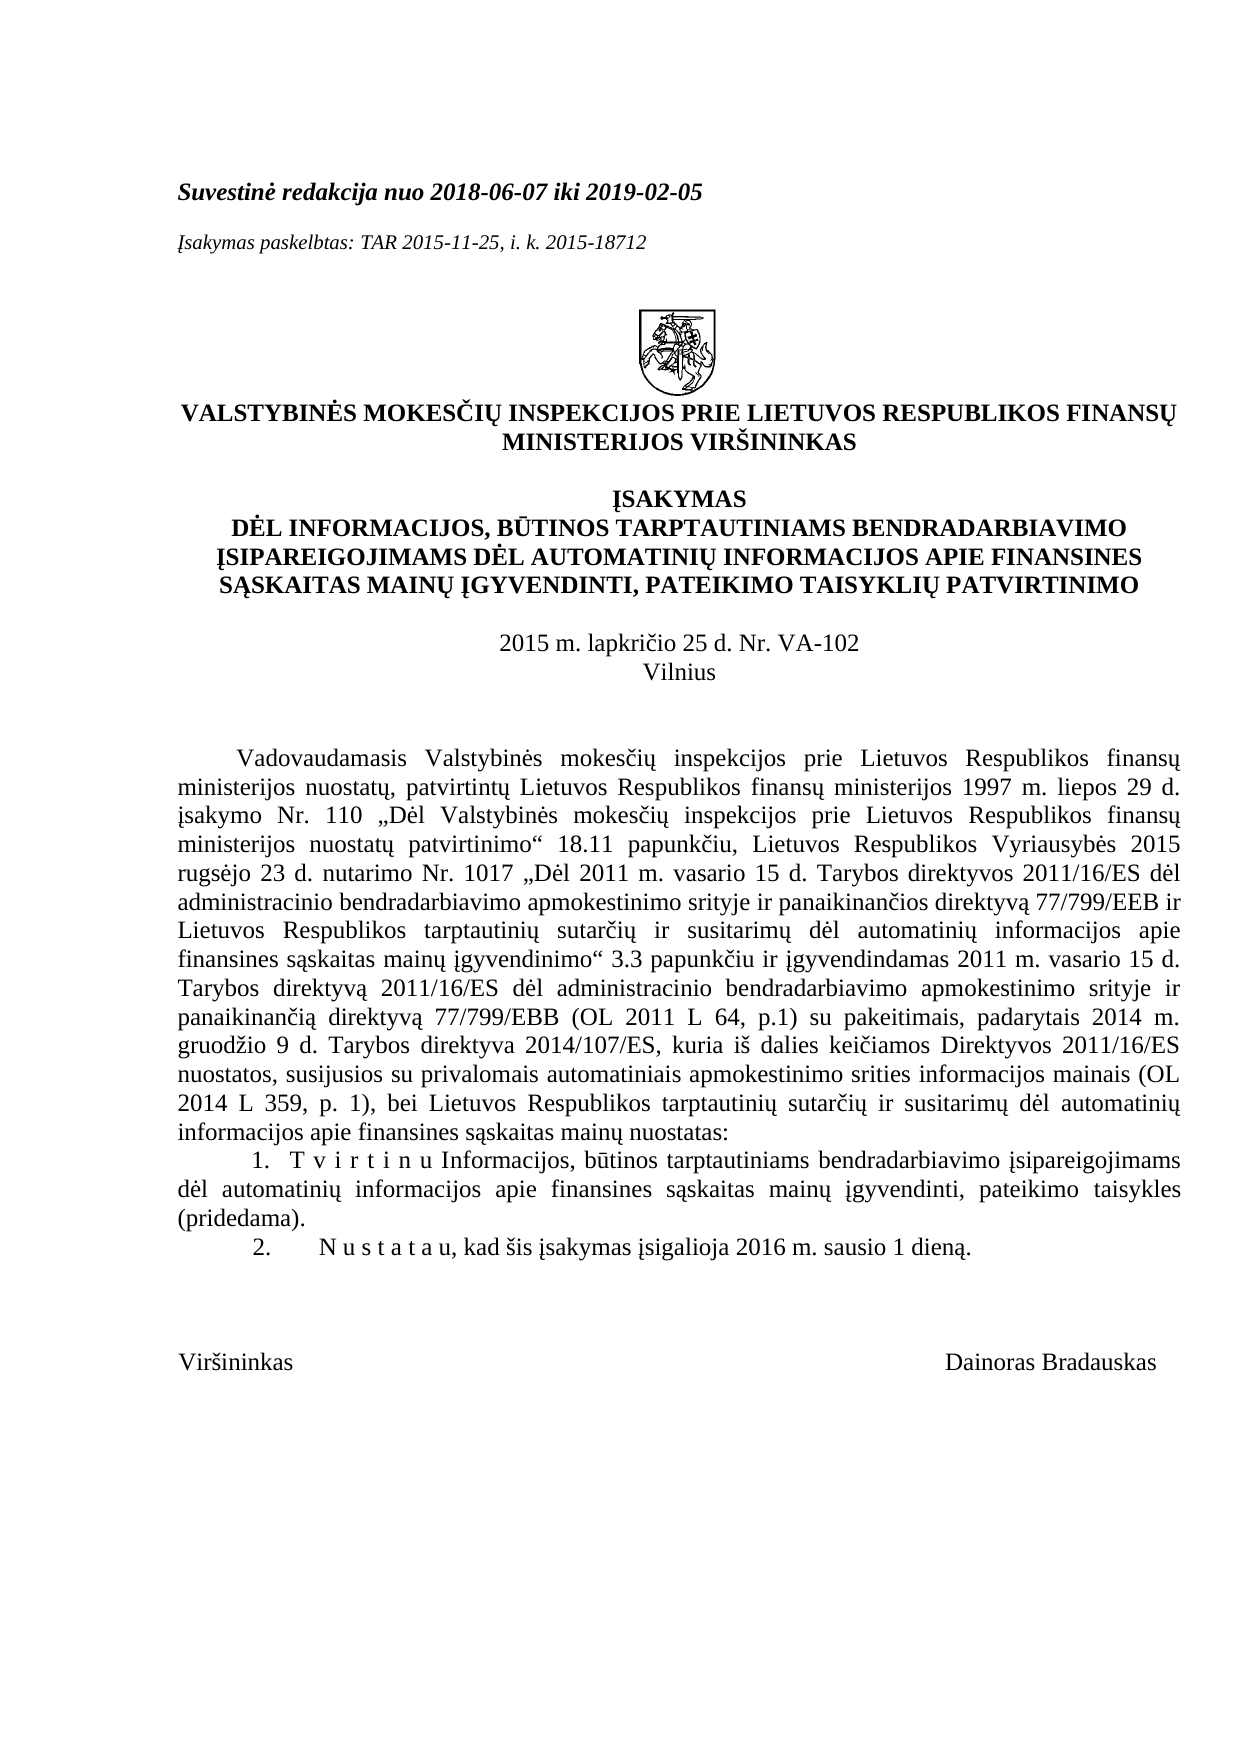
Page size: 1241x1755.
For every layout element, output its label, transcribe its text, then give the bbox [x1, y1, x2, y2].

text 2015 m. lapkričio 25 d. Nr. VA-102 [177, 628, 1181, 657]
text DĖL INFORMACIJOS, BŪTINOS TARPTAUTINIAMS BENDRADARBIAVIMO ĮSIPAREIGOJIMAMS DĖL AUTOMATINIŲ INFORMACIJOS APIE FINANSINES SĄSKAITAS MAINŲ ĮGYVENDINTI, PATEIKIMO TAISYKLIŲ PATVIRTINIMO [177, 513, 1181, 599]
text Suvestinė redakcija nuo 2018-06-07 iki 2019-02-05 [177, 177, 1181, 206]
text ĮSAKYMAS [177, 484, 1181, 513]
text Viršininkas Dainoras Bradauskas [178, 1347, 1181, 1376]
text Vadovaudamasis Valstybinės mokesčių inspekcijos prie Lietuvos Respublikos finansų ministerijos nuostatų, patvirtintų Lietuvos Respublikos finansų ministerijos 1997 m. liepos 29 d. įsakymo Nr. 110 „Dėl Valstybinės mokesčių inspekcijos prie Lietuvos Respublikos finansų ministerijos nuostatų patvirtinimo“ 18.11 papunkčiu, Lietuvos Respublikos Vyriausybės 2015 rugsėjo 23 d. nutarimo Nr. 1017 „Dėl 2011 m. vasario 15 d. Tarybos direktyvos 2011/16/ES dėl administracinio bendradarbiavimo apmokestinimo srityje ir panaikinančios direktyvą 77/799/EEB ir Lietuvos Respublikos tarptautinių sutarčių ir susitarimų dėl automatinių informacijos apie finansines sąskaitas mainų įgyvendinimo“ 3.3 papunkčiu ir įgyvendindamas 2011 m. vasario 15 d. Tarybos direktyvą 2011/16/ES dėl administracinio bendradarbiavimo apmokestinimo srityje ir panaikinančią direktyvą 77/799/EBB (OL 2011 L 64, p.1) su pakeitimais, padarytais 2014 m. gruodžio 9 d. Tarybos direktyva 2014/107/ES, kuria iš dalies keičiamos Direktyvos 2011/16/ES nuostatos, susijusios su privalomais automatiniais apmokestinimo srities informacijos mainais (OL 2014 L 359, p. 1), bei Lietuvos Respublikos tarptautinių sutarčių ir susitarimų dėl automatinių informacijos apie finansines sąskaitas mainų nuostatas: [177, 743, 1181, 1146]
text 1. T v i r t i n u Informacijos, būtinos tarptautiniams bendradarbiavimo įsipareigojimams dėl automatinių informacijos apie finansines sąskaitas mainų įgyvendinti, pateikimo taisykles (pridedama). [177, 1146, 1181, 1232]
text Vilnius [177, 657, 1181, 686]
text VALSTYBINĖS MOKESČIŲ INSPEKCIJOS PRIE LIETUVOS RESPUBLIKOS FINANSŲ MINISTERIJOS VIRŠININKAS [177, 398, 1181, 456]
text 2. N u s t a t a u, kad šis įsakymas įsigalioja 2016 m. sausio 1 dieną. [177, 1232, 1181, 1261]
text Įsakymas paskelbtas: TAR 2015-11-25, i. k. 2015-18712 [177, 230, 1181, 254]
